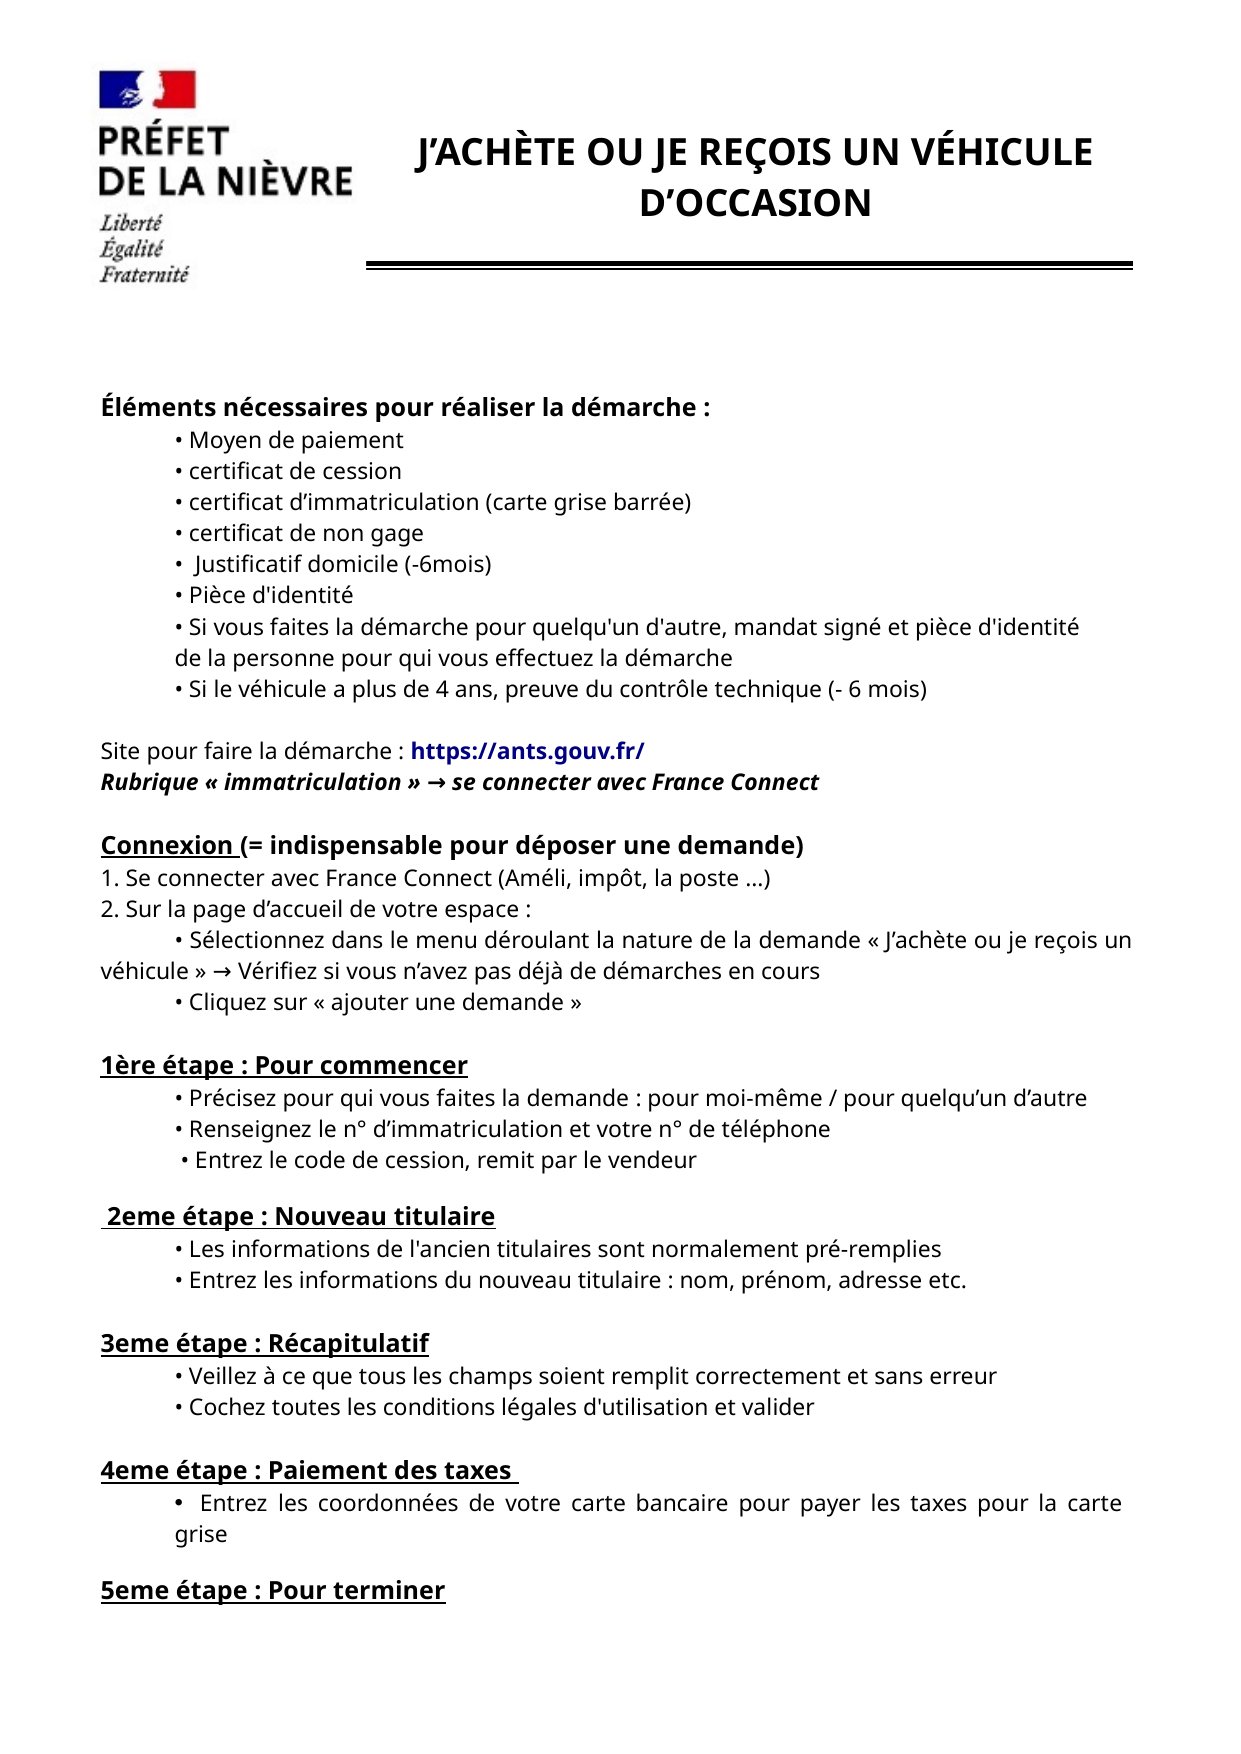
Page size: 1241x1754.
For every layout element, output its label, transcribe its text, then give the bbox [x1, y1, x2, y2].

text • Moyen de paiement [100, 424, 1133, 455]
text 1. Se connecter avec France Connect (Améli, impôt, la poste …) [100, 862, 1133, 893]
text Rubrique « immatriculation » → se connecter avec France Connect [100, 766, 1133, 797]
text 5eme étape : Pour terminer [100, 1573, 1133, 1607]
text • Entrez les informations du nouveau titulaire : nom, prénom, adresse etc. [100, 1264, 1133, 1295]
subtitle J’ACHÈTE OU JE REÇOIS UN VÉHICULE D’OCCASION [367, 126, 1133, 228]
picture [66, 34, 367, 293]
text Connexion (= indispensable pour déposer une demande) [100, 828, 1133, 862]
text 1ère étape : Pour commencer [100, 1048, 1133, 1082]
text • Si vous faites la démarche pour quelqu'un d'autre, mandat signé et pièce d'identité de la personne pour qui vous effectuez la démarche [100, 610, 1133, 672]
text Éléments nécessaires pour réaliser la démarche : [100, 390, 1133, 424]
text • Cliquez sur « ajouter une demande » [100, 986, 1133, 1017]
text • certificat de non gage [100, 517, 1133, 548]
text • certificat de cession [100, 455, 1133, 486]
text 2. Sur la page d’accueil de votre espace : [100, 893, 1133, 924]
text • Si le véhicule a plus de 4 ans, preuve du contrôle technique (- 6 mois) [100, 672, 1133, 703]
text 2eme étape : Nouveau titulaire [100, 1199, 1133, 1233]
text • certificat d’immatriculation (carte grise barrée) [100, 486, 1133, 517]
text 4eme étape : Paiement des taxes [100, 1453, 1133, 1487]
text • Les informations de l'ancien titulaires sont normalement pré-remplies [100, 1233, 1133, 1264]
text • Entrez les coordonnées de votre carte bancaire pour payer les taxes pour la carte grise [100, 1487, 1133, 1549]
text 3eme étape : Récapitulatif [100, 1326, 1133, 1360]
text • Justificatif domicile (-6mois) [100, 548, 1133, 579]
text • Précisez pour qui vous faites la demande : pour moi-même / pour quelqu’un d’autre [100, 1082, 1133, 1113]
text • Entrez le code de cession, remit par le vendeur [100, 1144, 1133, 1175]
text • Renseignez le n° d’immatriculation et votre n° de téléphone [100, 1113, 1133, 1144]
text • Veillez à ce que tous les champs soient remplit correctement et sans erreur [100, 1360, 1133, 1391]
text • Cochez toutes les conditions légales d'utilisation et valider [100, 1391, 1133, 1422]
text Site pour faire la démarche : https://ants.gouv.fr/ [100, 734, 1133, 766]
text • Sélectionnez dans le menu déroulant la nature de la demande « J’achète ou je reçois un véhicule » → Vérifiez si vous n’avez pas déjà de démarches en cours [100, 924, 1133, 986]
text • Pièce d'identité [100, 579, 1133, 610]
